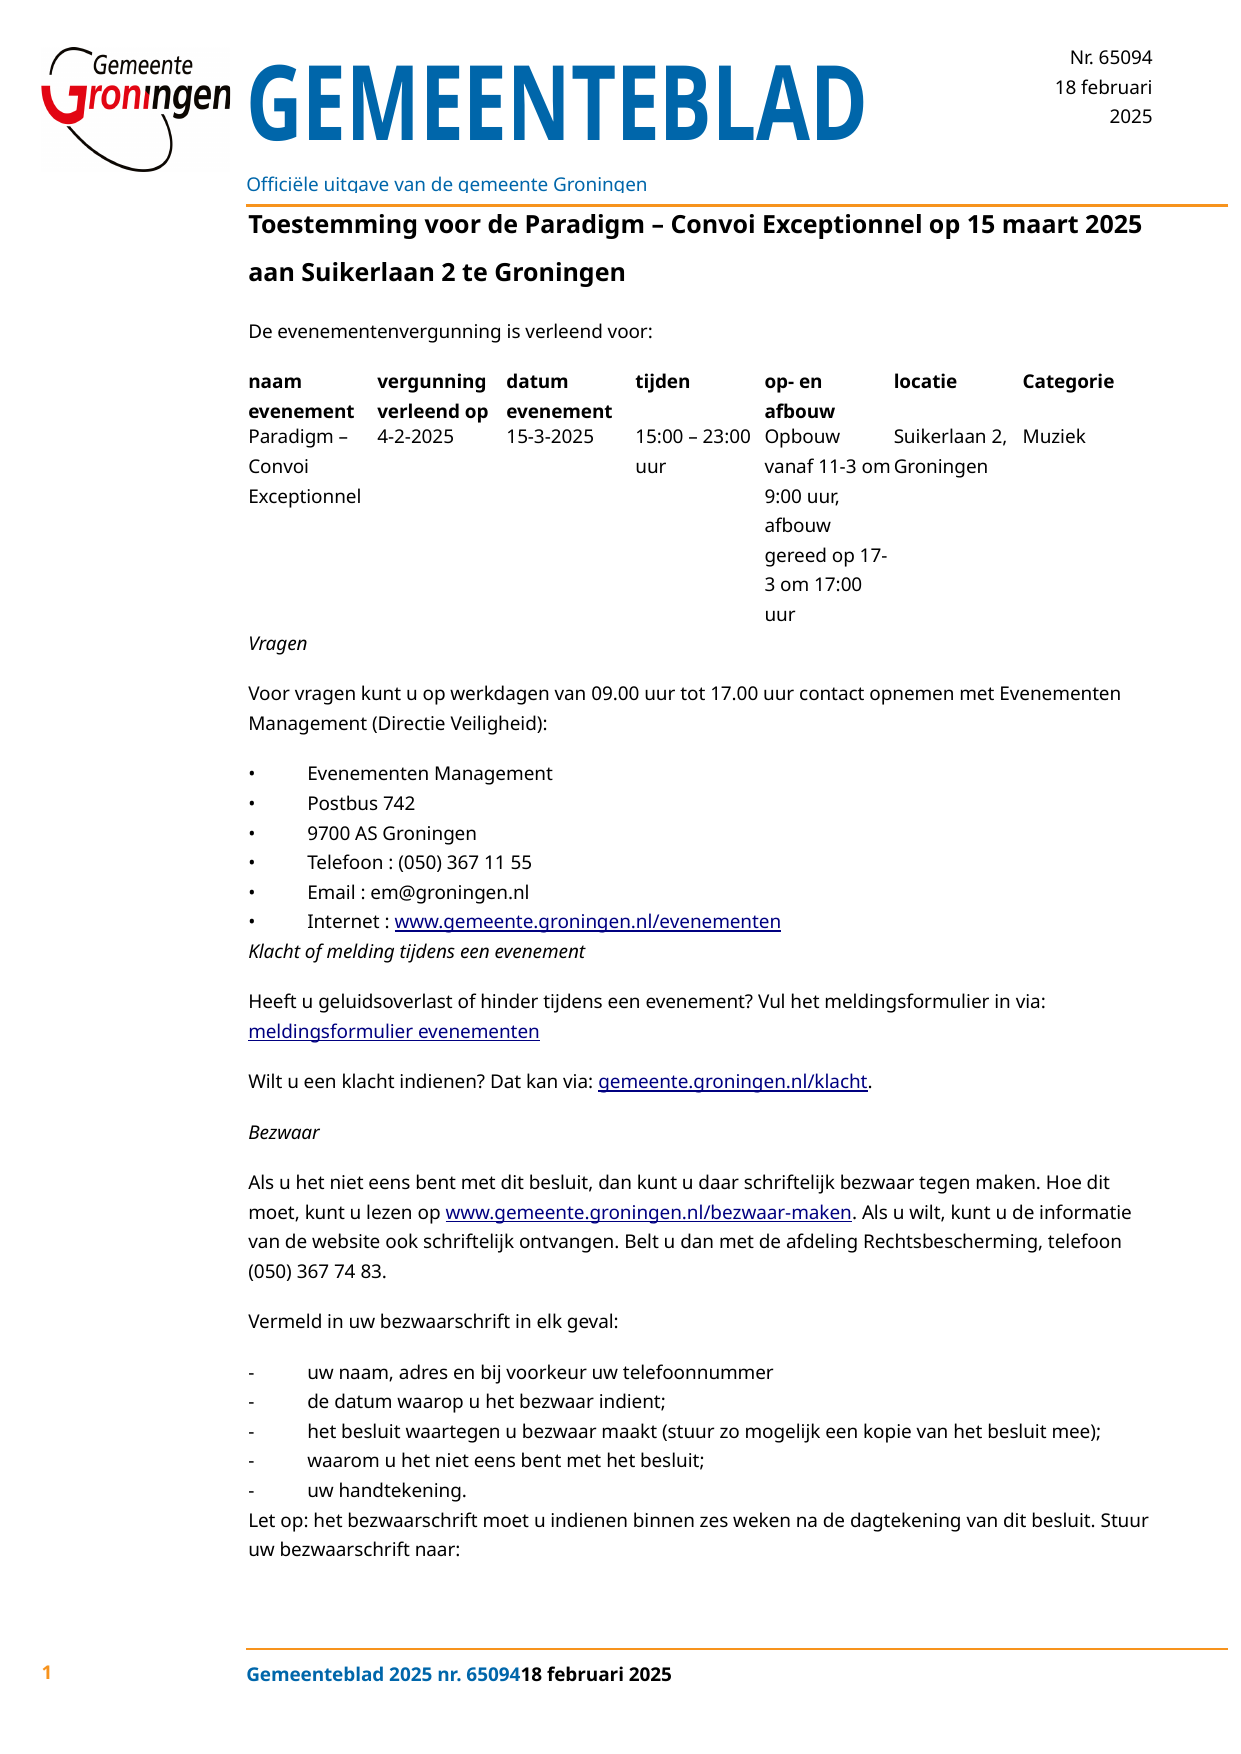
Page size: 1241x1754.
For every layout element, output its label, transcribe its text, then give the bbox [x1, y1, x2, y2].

list Internet : www.gemeente.groningen.nl/evenementen [248, 908, 1152, 934]
text Klacht of melding tijdens een evenement [248, 938, 1152, 964]
text Voor vragen kunt u op werkdagen van 09.00 uur tot 17.00 uur contact opnemen met Evenementen Management (Directie Veiligheid): [248, 681, 1152, 736]
text Wilt u een klacht indienen? Dat kan via: gemeente.groningen.nl/klacht. [248, 1068, 1152, 1094]
list Telefoon : (050) 367 11 55 [248, 849, 1152, 875]
table_header tijden [635, 369, 764, 424]
picture [41, 47, 231, 172]
table_cell 15:00 – 23:00 uur [635, 424, 764, 627]
table_cell 15-3-2025 [506, 424, 635, 627]
table_header op- en afbouw [764, 369, 893, 424]
table_cell Suikerlaan 2, Groningen [894, 424, 1022, 627]
text De evenementenvergunning is verleend voor: [248, 318, 1152, 344]
list Evenementen Management [248, 761, 1152, 786]
table_cell Muziek [1023, 424, 1152, 627]
text Als u het niet eens bent met dit besluit, dan kunt u daar schriftelijk bezwaar tegen maken. Hoe dit moet, kunt u lezen op www.gemeente.groningen.nl/bezwaar-maken. Als u wilt, kunt u de informatie van de website ook schriftelijk ontvangen. Belt u dan met de afdeling Rechtsbescherming, telefoon (050) 367 74 83. [248, 1169, 1152, 1284]
table_header datum evenement [506, 369, 635, 424]
list het besluit waartegen u bezwaar maakt (stuur zo mogelijk een kopie van het besluit mee); [248, 1418, 1152, 1444]
table_cell Paradigm – Convoi Exceptionnel [248, 424, 377, 627]
text Vragen [248, 630, 1152, 656]
text Bezwaar [248, 1119, 1152, 1145]
text Let op: het bezwaarschrift moet u indienen binnen zes weken na de dagtekening van dit besluit. Stuur uw bezwaarschrift naar: [248, 1507, 1152, 1562]
table_header locatie [894, 369, 1022, 424]
table_cell 4-2-2025 [377, 424, 506, 627]
list de datum waarop u het bezwaar indient; [248, 1388, 1152, 1414]
text Vermeld in uw bezwaarschrift in elk geval: [248, 1308, 1152, 1334]
table_header naam evenement [248, 369, 377, 424]
list 9700 AS Groningen [248, 820, 1152, 846]
text Heeft u geluidsoverlast of hinder tijdens een evenement? Vul het meldingsformulier in via: meldingsformulier evenementen [248, 988, 1152, 1044]
list Postbus 742 [248, 790, 1152, 816]
list Email : em@groningen.nl [248, 879, 1152, 905]
list waarom u het niet eens bent met het besluit; [248, 1448, 1152, 1473]
table_header vergunning verleend op [377, 369, 506, 424]
table_header Categorie [1023, 369, 1152, 424]
list uw handtekening. [248, 1477, 1152, 1503]
list uw naam, adres en bij voorkeur uw telefoonnummer [248, 1359, 1152, 1385]
text Toestemming voor de Paradigm – Convoi Exceptionnel op 15 maart 2025 aan Suikerlaan 2 te Groningen [248, 207, 1152, 288]
table_cell Opbouw vanaf 11-3 om 9:00 uur, afbouw gereed op 17-3 om 17:00 uur [764, 424, 893, 627]
